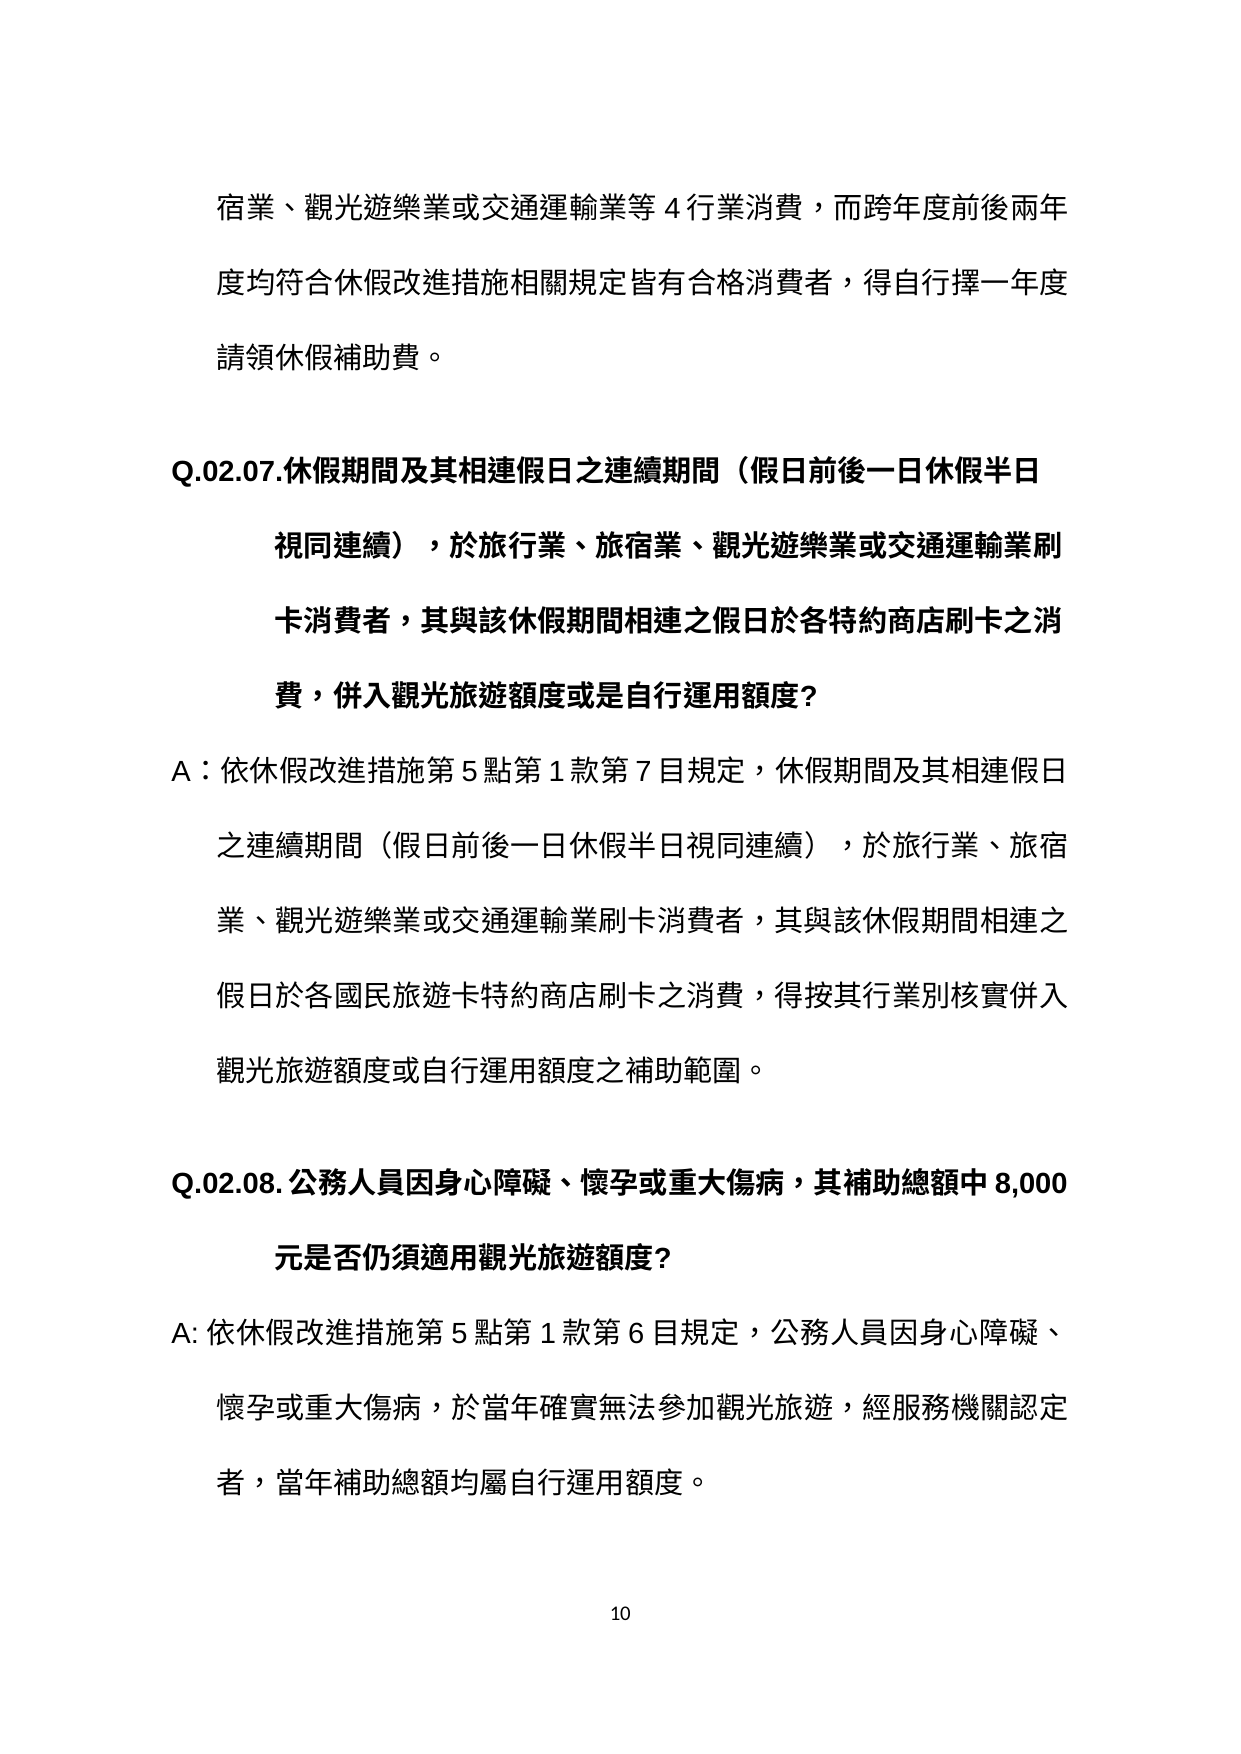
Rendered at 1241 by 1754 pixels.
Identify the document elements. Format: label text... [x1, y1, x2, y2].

subtitle Q.02.07.休假期間及其相連假日之連續期間（假日前後一日休假半日視同連續），於旅行業、旅宿業、觀光遊樂業或交通運輸業刷卡消費者，其與該休假期間相連之假日於各特約商店刷卡之消費，併入觀光旅遊額度或是自行運用額度? [171, 425, 1069, 725]
subtitle Q.02.08. 公務人員因身心障礙、懷孕或重大傷病，其補助總額中8,000元是否仍須適用觀光旅遊額度? [171, 1137, 1069, 1287]
text A: 依休假改進措施第5點第1款第6目規定，公務人員因身心障礙、懷孕或重大傷病，於當年確實無法參加觀光旅遊，經服務機關認定者，當年補助總額均屬自行運用額度。 [171, 1287, 1069, 1512]
text A：依休假改進措施第5點第1款第7目規定，休假期間及其相連假日之連續期間（假日前後一日休假半日視同連續），於旅行業、旅宿業、觀光遊樂業或交通運輸業刷卡消費者，其與該休假期間相連之假日於各國民旅遊卡特約商店刷卡之消費，得按其行業別核實併入觀光旅遊額度或自行運用額度之補助範圍。 [171, 725, 1069, 1100]
text 宿業、觀光遊樂業或交通運輸業等4行業消費，而跨年度前後兩年度均符合休假改進措施相關規定皆有合格消費者，得自行擇一年度請領休假補助費。 [171, 162, 1069, 387]
